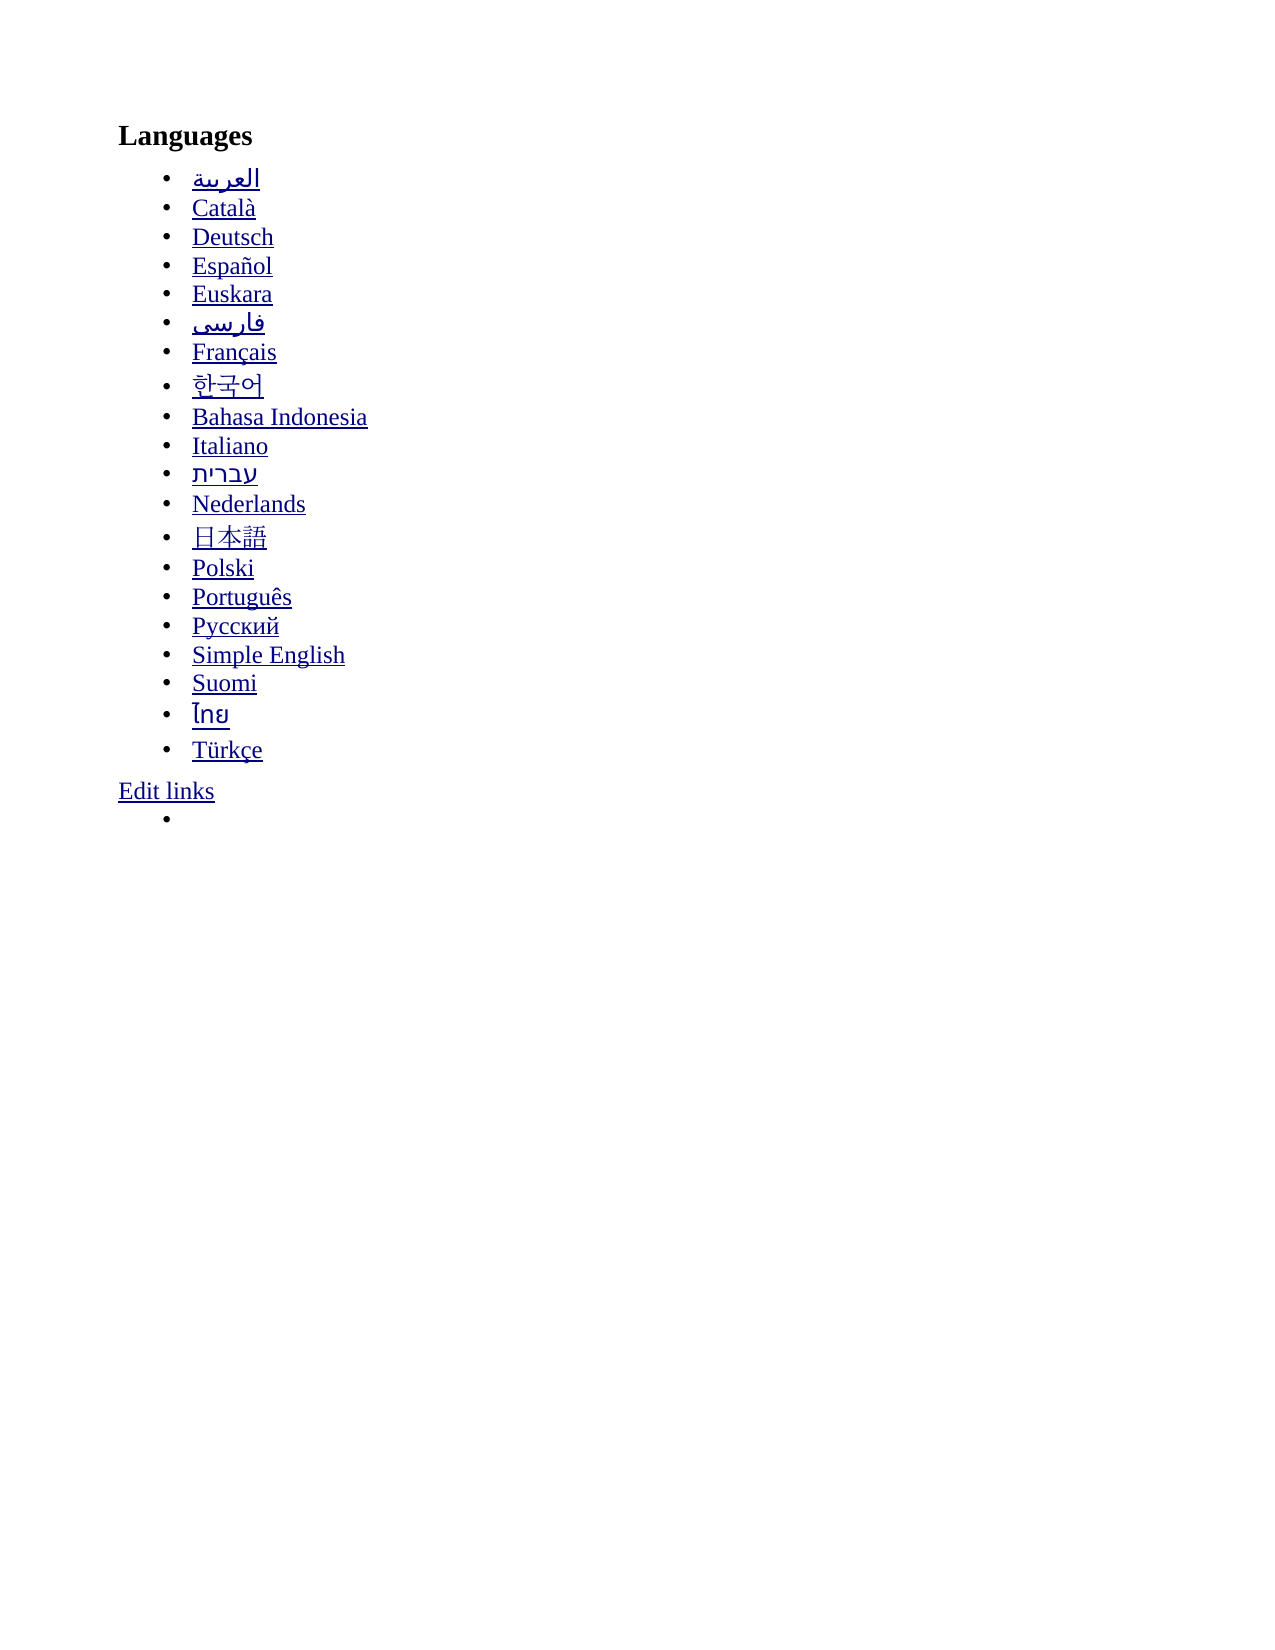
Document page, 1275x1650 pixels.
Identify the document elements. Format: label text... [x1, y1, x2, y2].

list Euskara [162, 279, 1157, 308]
list ไทย [162, 697, 1157, 735]
list Bahasa Indonesia [162, 402, 1157, 431]
list Русский [162, 611, 1157, 640]
list Polski [162, 553, 1157, 582]
list فارسی [162, 308, 1157, 337]
list Nederlands [162, 489, 1157, 518]
list Français [162, 337, 1157, 366]
subtitle Languages [118, 118, 1157, 152]
list Català [162, 193, 1157, 222]
list Italiano [162, 431, 1157, 460]
list العربية [162, 164, 1157, 193]
list Español [162, 251, 1157, 279]
text Edit links [118, 776, 1157, 805]
list Simple English [162, 640, 1157, 668]
list Deutsch [162, 222, 1157, 251]
list עברית [162, 460, 1157, 489]
list Português [162, 582, 1157, 611]
list 한국어 [162, 366, 1157, 402]
list 日本語 [162, 518, 1157, 553]
list Türkçe [162, 735, 1157, 764]
list Suomi [162, 668, 1157, 697]
